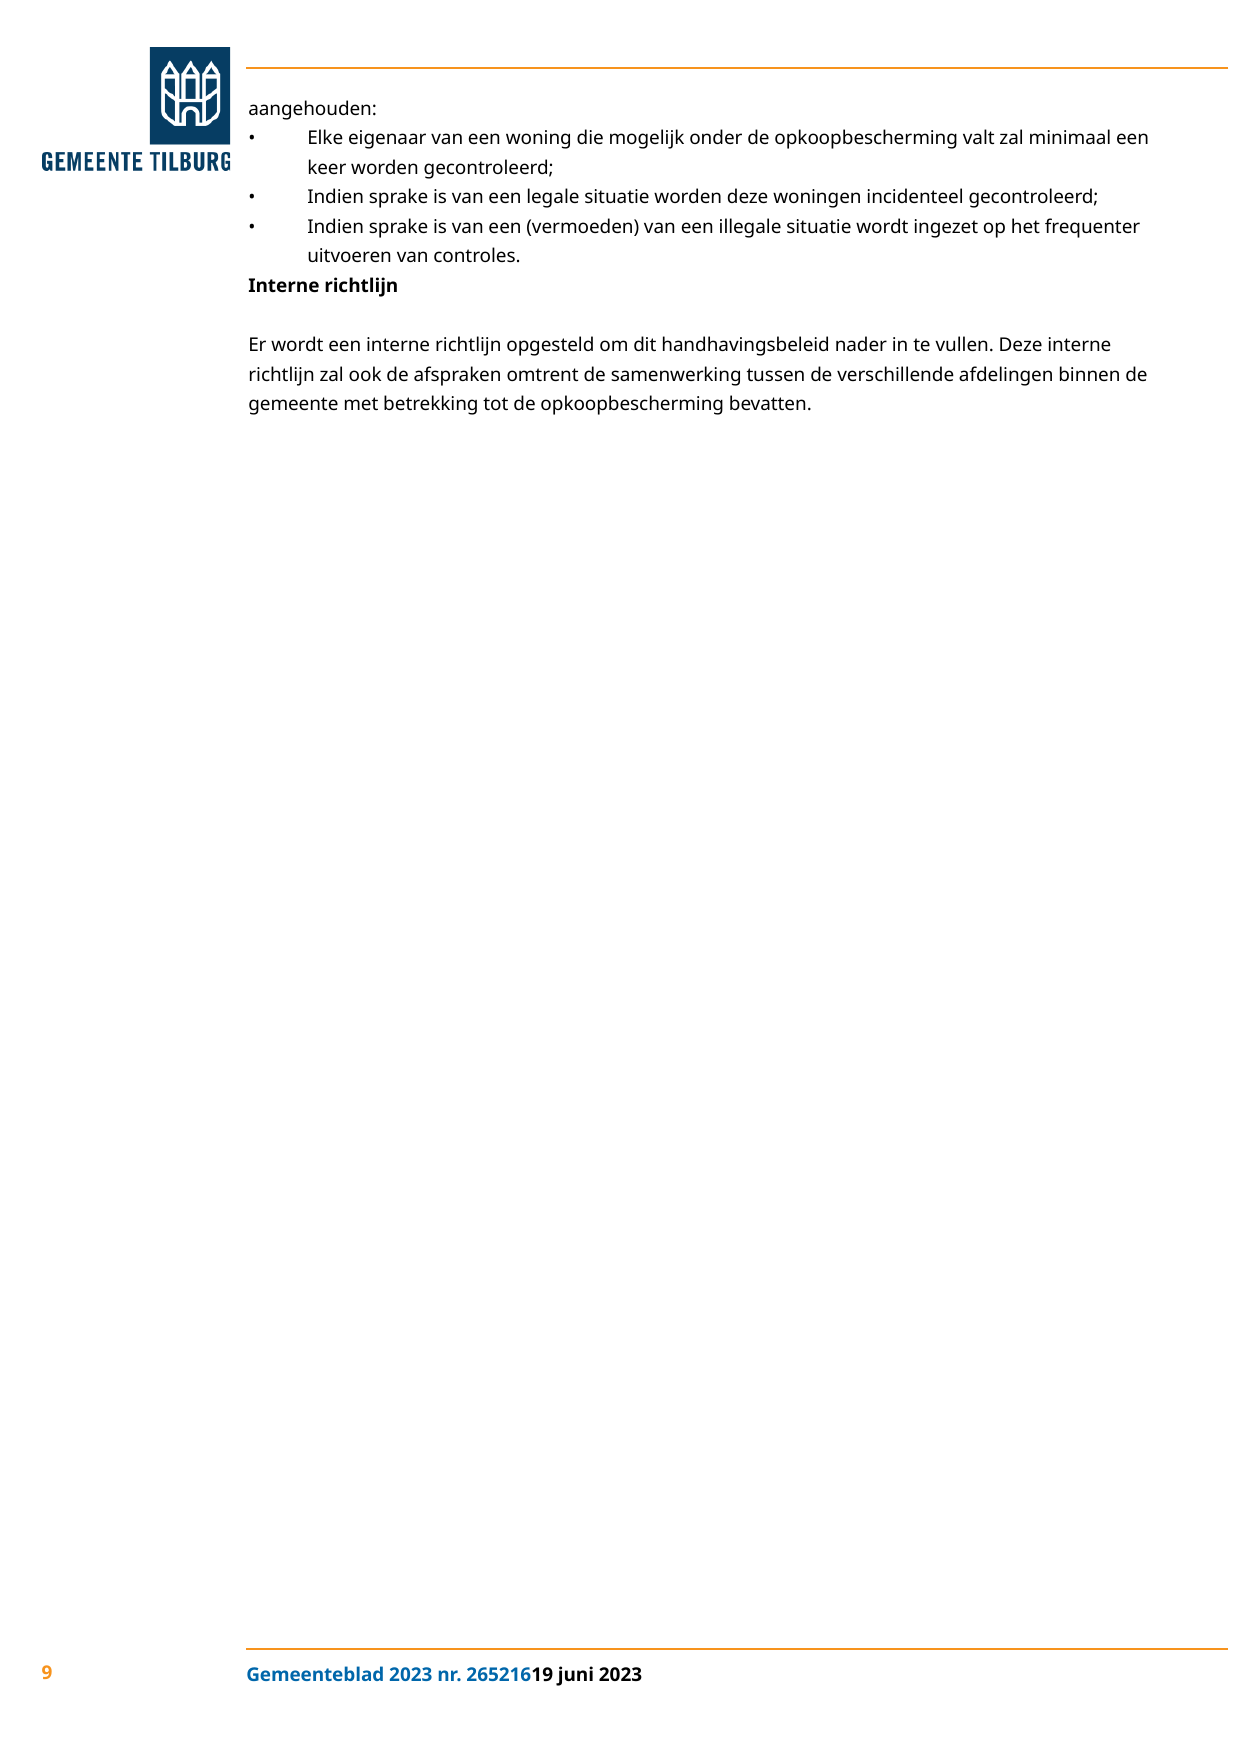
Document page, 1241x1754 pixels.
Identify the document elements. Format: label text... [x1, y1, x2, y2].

text Interne richtlijn [248, 272, 1152, 298]
text Er wordt een interne richtlijn opgesteld om dit handhavingsbeleid nader in te vullen. Deze interne richtlijn zal ook de afspraken omtrent de samenwerking tussen de verschillende afdelingen binnen de gemeente met betrekking tot de opkoopbescherming bevatten. [248, 331, 1152, 416]
list Elke eigenaar van een woning die mogelijk onder de opkoopbescherming valt zal minimaal een keer worden gecontroleerd; [248, 124, 1152, 180]
text aangehouden: [248, 95, 1152, 121]
list Indien sprake is van een legale situatie worden deze woningen incidenteel gecontroleerd; [248, 183, 1152, 209]
picture [41, 47, 231, 172]
list Indien sprake is van een (vermoeden) van een illegale situatie wordt ingezet op het frequenter uitvoeren van controles. [248, 213, 1152, 268]
